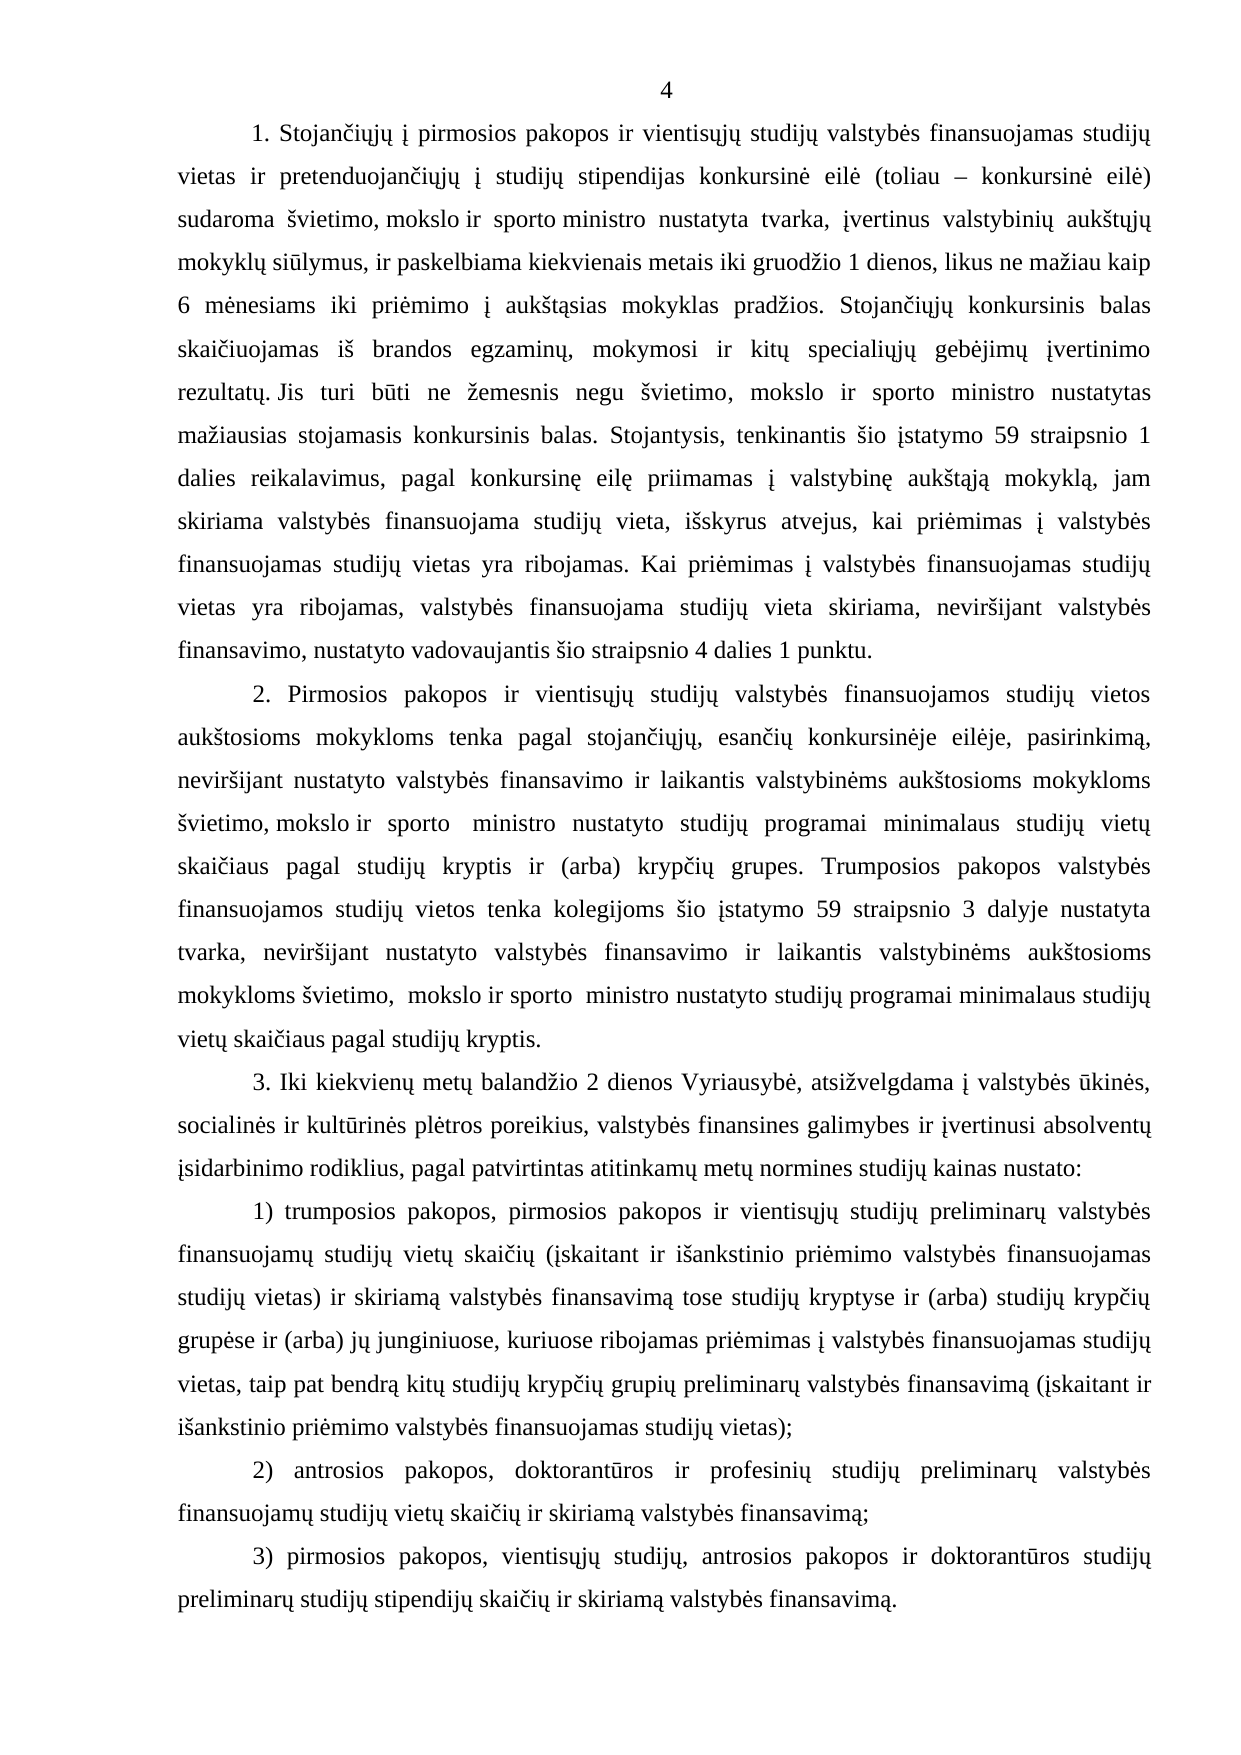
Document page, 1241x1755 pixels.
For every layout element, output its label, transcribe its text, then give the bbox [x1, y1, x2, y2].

text 2) antrosios pakopos, doktorantūros ir profesinių studijų preliminarų valstybės finansuojamų studijų vietų skaičių ir skiriamą valstybės finansavimą; [177, 1455, 1152, 1527]
text 3) pirmosios pakopos, vientisųjų studijų, antrosios pakopos ir doktorantūros studijų preliminarų studijų stipendijų skaičių ir skiriamą valstybės finansavimą. [177, 1541, 1152, 1613]
text 2. Pirmosios pakopos ir vientisųjų studijų valstybės finansuojamos studijų vietos aukštosioms mokykloms tenka pagal stojančiųjų, esančių konkursinėje eilėje, pasirinkimą, neviršijant nustatyto valstybės finansavimo ir laikantis valstybinėms aukštosioms mokykloms švietimo, mokslo ir sporto ministro nustatyto studijų programai minimalaus studijų vietų skaičiaus pagal studijų kryptis ir (arba) krypčių grupes. Trumposios pakopos valstybės finansuojamos studijų vietos tenka kolegijoms šio įstatymo 59 straipsnio 3 dalyje nustatyta tvarka, neviršijant nustatyto valstybės finansavimo ir laikantis valstybinėms aukštosioms mokykloms švietimo, mokslo ir sporto ministro nustatyto studijų programai minimalaus studijų vietų skaičiaus pagal studijų kryptis. [177, 679, 1152, 1052]
text 3. Iki kiekvienų metų balandžio 2 dienos Vyriausybė, atsižvelgdama į valstybės ūkinės, socialinės ir kultūrinės plėtros poreikius, valstybės finansines galimybes ir įvertinusi absolventų įsidarbinimo rodiklius, pagal patvirtintas atitinkamų metų normines studijų kainas nustato: [177, 1067, 1152, 1182]
text 1) trumposios pakopos, pirmosios pakopos ir vientisųjų studijų preliminarų valstybės finansuojamų studijų vietų skaičių (įskaitant ir išankstinio priėmimo valstybės finansuojamas studijų vietas) ir skiriamą valstybės finansavimą tose studijų kryptyse ir (arba) studijų krypčių grupėse ir (arba) jų junginiuose, kuriuose ribojamas priėmimas į valstybės finansuojamas studijų vietas, taip pat bendrą kitų studijų krypčių grupių preliminarų valstybės finansavimą (įskaitant ir išankstinio priėmimo valstybės finansuojamas studijų vietas); [177, 1196, 1152, 1441]
text 1. Stojančiųjų į pirmosios pakopos ir vientisųjų studijų valstybės finansuojamas studijų vietas ir pretenduojančiųjų į studijų stipendijas konkursinė eilė (toliau – konkursinė eilė) sudaroma švietimo, mokslo ir sporto ministro nustatyta tvarka, įvertinus valstybinių aukštųjų mokyklų siūlymus, ir paskelbiama kiekvienais metais iki gruodžio 1 dienos, likus ne mažiau kaip 6 mėnesiams iki priėmimo į aukštąsias mokyklas pradžios. Stojančiųjų konkursinis balas skaičiuojamas iš brandos egzaminų, mokymosi ir kitų specialiųjų gebėjimų įvertinimo rezultatų. Jis turi būti ne žemesnis negu švietimo, mokslo ir sporto ministro nustatytas mažiausias stojamasis konkursinis balas. Stojantysis, tenkinantis šio įstatymo 59 straipsnio 1 dalies reikalavimus, pagal konkursinę eilę priimamas į valstybinę aukštąją mokyklą, jam skiriama valstybės finansuojama studijų vieta, išskyrus atvejus, kai priėmimas į valstybės finansuojamas studijų vietas yra ribojamas. Kai priėmimas į valstybės finansuojamas studijų vietas yra ribojamas, valstybės finansuojama studijų vieta skiriama, neviršijant valstybės finansavimo, nustatyto vadovaujantis šio straipsnio 4 dalies 1 punktu. [177, 118, 1152, 664]
